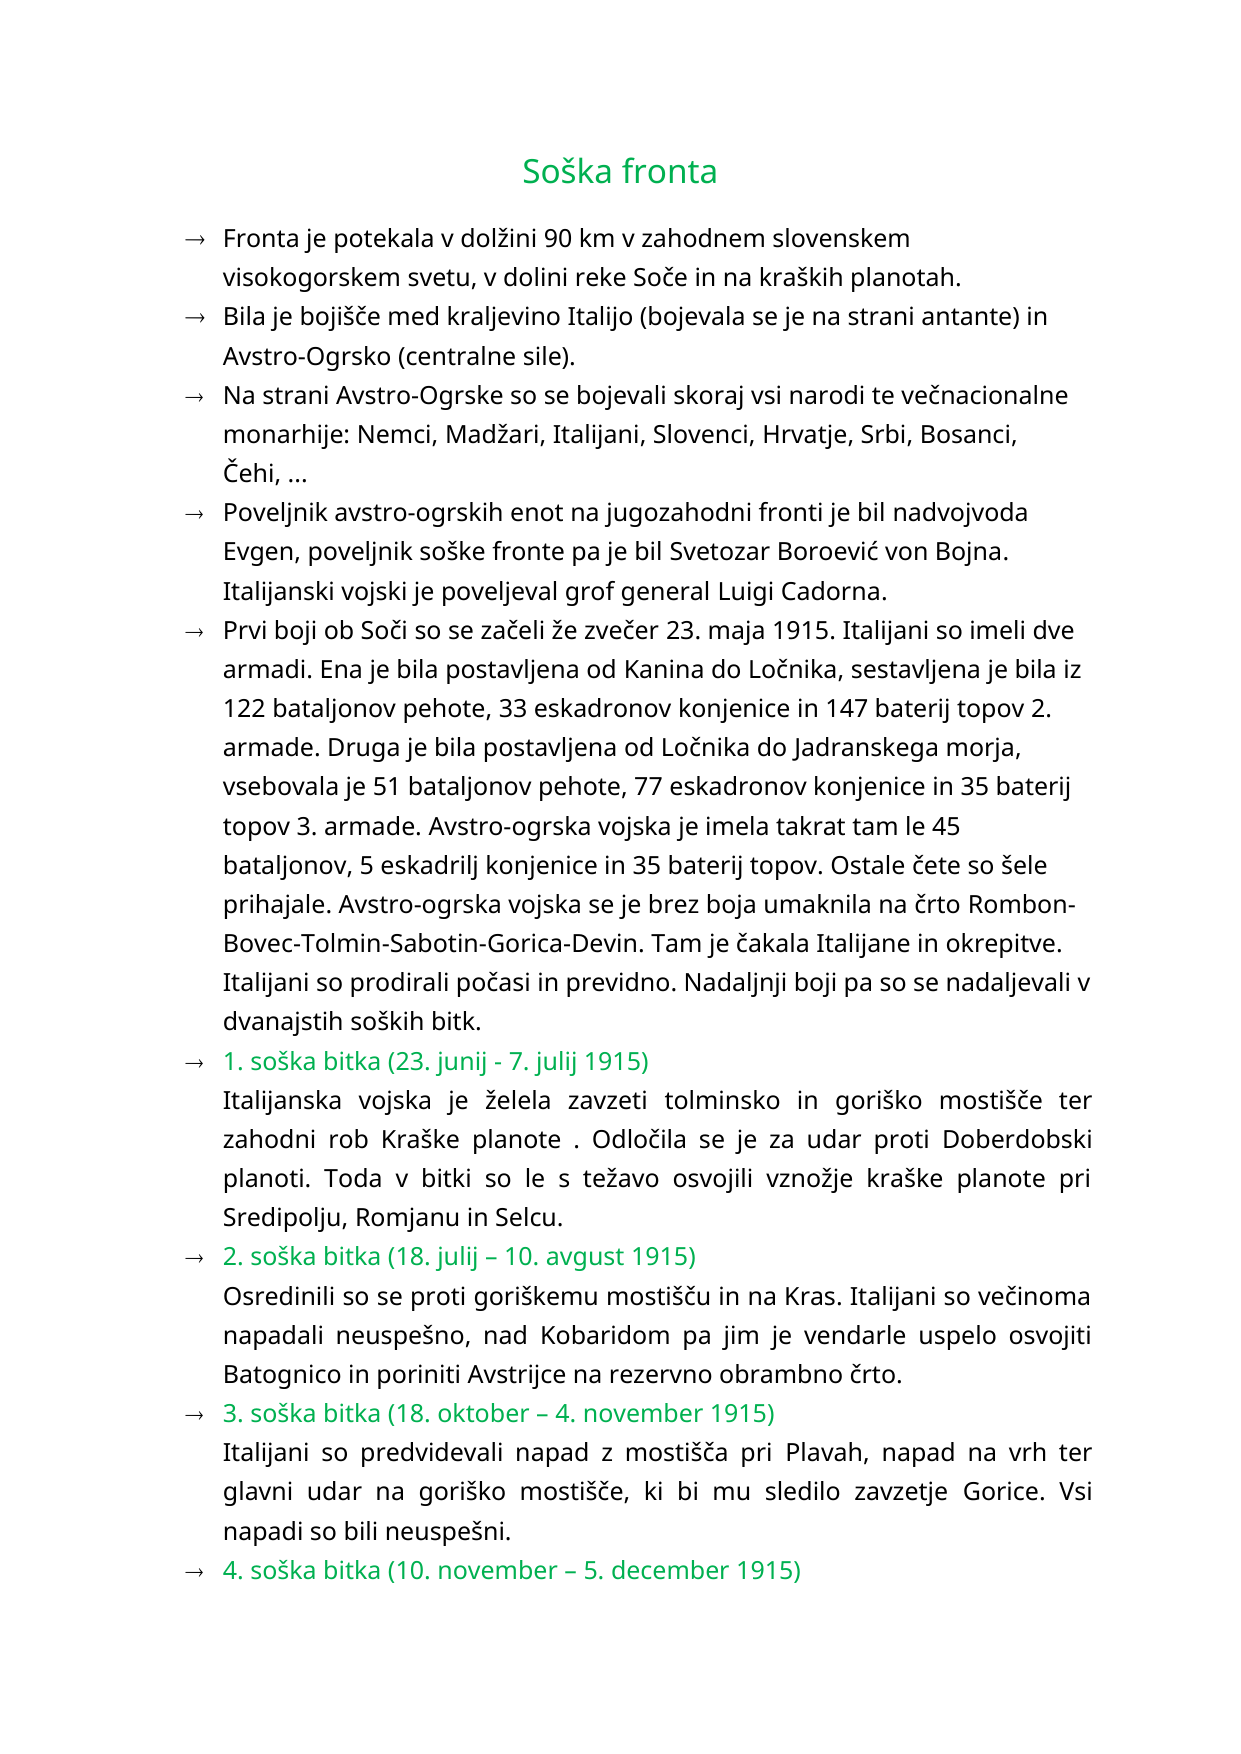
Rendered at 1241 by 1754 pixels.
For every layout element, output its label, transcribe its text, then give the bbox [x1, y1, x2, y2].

list Prvi boji ob Soči so se začeli že zvečer 23. maja 1915. Italijani so imeli dve armadi. Ena je bila postavljena od Kanina do Ločnika, sestavljena je bila iz 122 bataljonov pehote, 33 eskadronov konjenice in 147 baterij topov 2. armade. Druga je bila postavljena od Ločnika do Jadranskega morja, vsebovala je 51 bataljonov pehote, 77 eskadronov konjenice in 35 baterij topov 3. armade. Avstro-ogrska vojska je imela takrat tam le 45 bataljonov, 5 eskadrilj konjenice in 35 baterij topov. Ostale čete so šele prihajale. Avstro-ogrska vojska se je brez boja umaknila na črto Rombon-Bovec-Tolmin-Sabotin-Gorica-Devin. Tam je čakala Italijane in okrepitve. Italijani so prodirali počasi in previdno. Nadaljnji boji pa so se nadaljevali v dvanajstih soških bitk. [185, 612, 1093, 1038]
list Italijanska vojska je želela zavzeti tolminsko in goriško mostišče ter zahodni rob Kraške planote . Odločila se je za udar proti Doberdobski planoti. Toda v bitki so le s težavo osvojili vznožje kraške planote pri Sredipolju, Romjanu in Selcu. [223, 1082, 1093, 1234]
list Osredinili so se proti goriškemu mostišču in na Kras. Italijani so večinoma napadali neuspešno, nad Kobaridom pa jim je vendarle uspelo osvojiti Batognico in poriniti Avstrijce na rezervno obrambno črto. [223, 1278, 1093, 1391]
list 4. soška bitka (10. november – 5. december 1915) [185, 1552, 1093, 1586]
list Italijani so predvidevali napad z mostišča pri Plavah, napad na vrh ter glavni udar na goriško mostišče, ki bi mu sledilo zavzetje Gorice. Vsi napadi so bili neuspešni. [223, 1435, 1093, 1547]
list 3. soška bitka (18. oktober – 4. november 1915) [185, 1396, 1093, 1430]
list Bila je bojišče med kraljevino Italijo (bojevala se je na strani antante) in Avstro-Ogrsko (centralne sile). [185, 299, 1093, 372]
text Soška fronta [148, 148, 1093, 193]
list 1. soška bitka (23. junij - 7. julij 1915) [185, 1043, 1093, 1077]
list Poveljnik avstro-ogrskih enot na jugozahodni fronti je bil nadvojvoda Evgen, poveljnik soške fronte pa je bil Svetozar Boroević von Bojna. Italijanski vojski je poveljeval grof general Luigi Cadorna. [185, 495, 1093, 607]
list 2. soška bitka (18. julij – 10. avgust 1915) [185, 1239, 1093, 1273]
list Na strani Avstro-Ogrske so se bojevali skoraj vsi narodi te večnacionalne monarhije: Nemci, Madžari, Italijani, Slovenci, Hrvatje, Srbi, Bosanci, Čehi, ... [185, 377, 1093, 490]
list Fronta je potekala v dolžini 90 km v zahodnem slovenskem visokogorskem svetu, v dolini reke Soče in na kraških planotah. [185, 221, 1093, 294]
